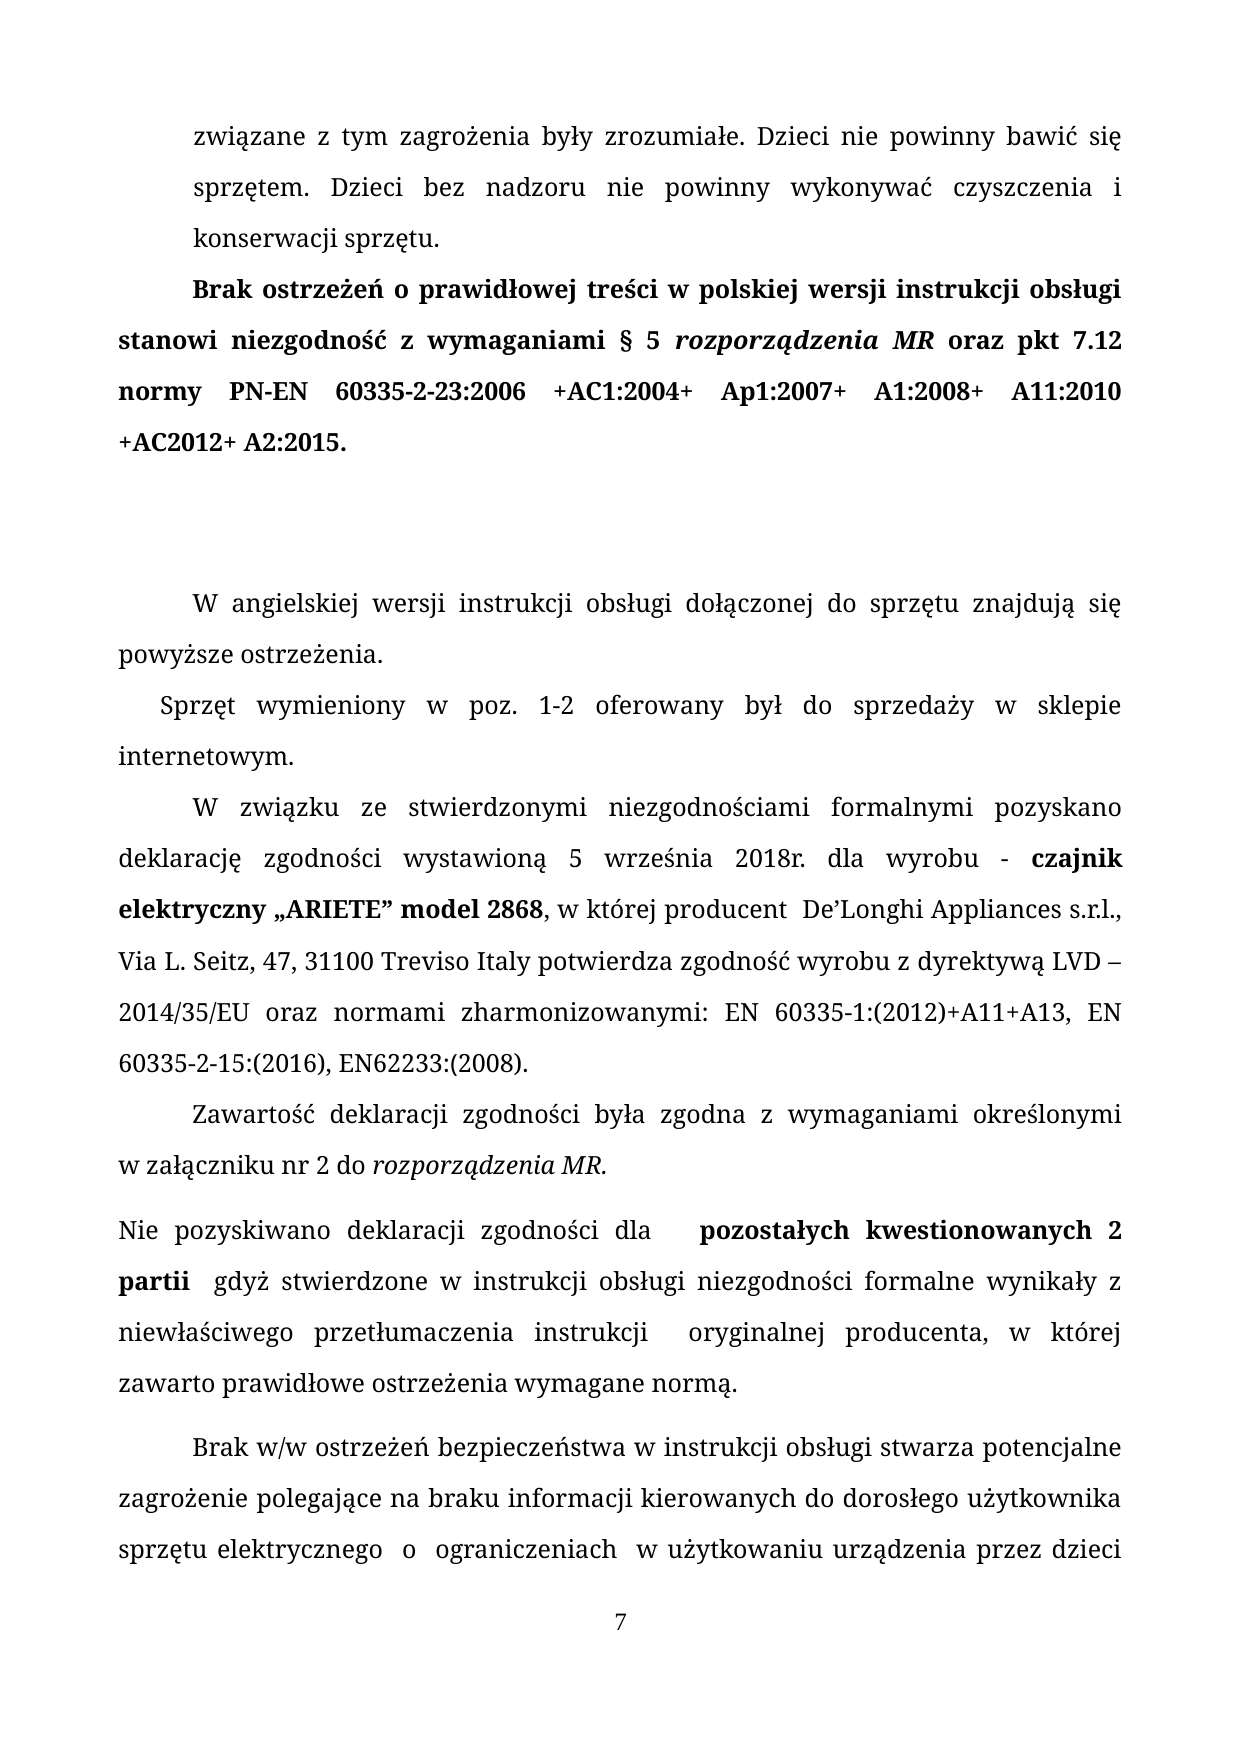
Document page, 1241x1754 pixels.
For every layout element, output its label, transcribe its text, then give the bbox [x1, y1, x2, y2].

text Sprzęt wymieniony w poz. 1-2 oferowany był do sprzedaży w sklepie internetowym. [118, 688, 1123, 773]
list związane z tym zagrożenia były zrozumiałe. Dzieci nie powinny bawić się sprzętem. Dzieci bez nadzoru nie powinny wykonywać czyszczenia i konserwacji sprzętu. [156, 118, 1123, 254]
text Nie pozyskiwano deklaracji zgodności dla pozostałych kwestionowanych 2 partii gdyż stwierdzone w instrukcji obsługi niezgodności formalne wynikały z niewłaściwego przetłumaczenia instrukcji oryginalnej producenta, w której zawarto prawidłowe ostrzeżenia wymagane normą. [118, 1213, 1123, 1400]
text W angielskiej wersji instrukcji obsługi dołączonej do sprzętu znajdują się powyższe ostrzeżenia. [118, 586, 1123, 671]
text W związku ze stwierdzonymi niezgodnościami formalnymi pozyskano deklarację zgodności wystawioną 5 września 2018r. dla wyrobu - czajnik elektryczny „ARIETE” model 2868, w której producent De’Longhi Appliances s.r.l., Via L. Seitz, 47, 31100 Treviso Italy potwierdza zgodność wyrobu z dyrektywą LVD – 2014/35/EU oraz normami zharmonizowanymi: EN 60335-1:(2012)+A11+A13, EN 60335-2-15:(2016), EN62233:(2008). [118, 790, 1123, 1079]
text Brak w/w ostrzeżeń bezpieczeństwa w instrukcji obsługi stwarza potencjalne zagrożenie polegające na braku informacji kierowanych do dorosłego użytkownika sprzętu elektrycznego o ograniczeniach w użytkowaniu urządzenia przez dzieci [118, 1430, 1123, 1566]
text Brak ostrzeżeń o prawidłowej treści w polskiej wersji instrukcji obsługi stanowi niezgodność z wymaganiami § 5 rozporządzenia MR oraz pkt 7.12 normy PN-EN 60335-2-23:2006 +AC1:2004+ Ap1:2007+ A1:2008+ A11:2010 +AC2012+ A2:2015. [118, 271, 1123, 458]
text Zawartość deklaracji zgodności była zgodna z wymaganiami określonymi w załączniku nr 2 do rozporządzenia MR. [118, 1096, 1123, 1181]
